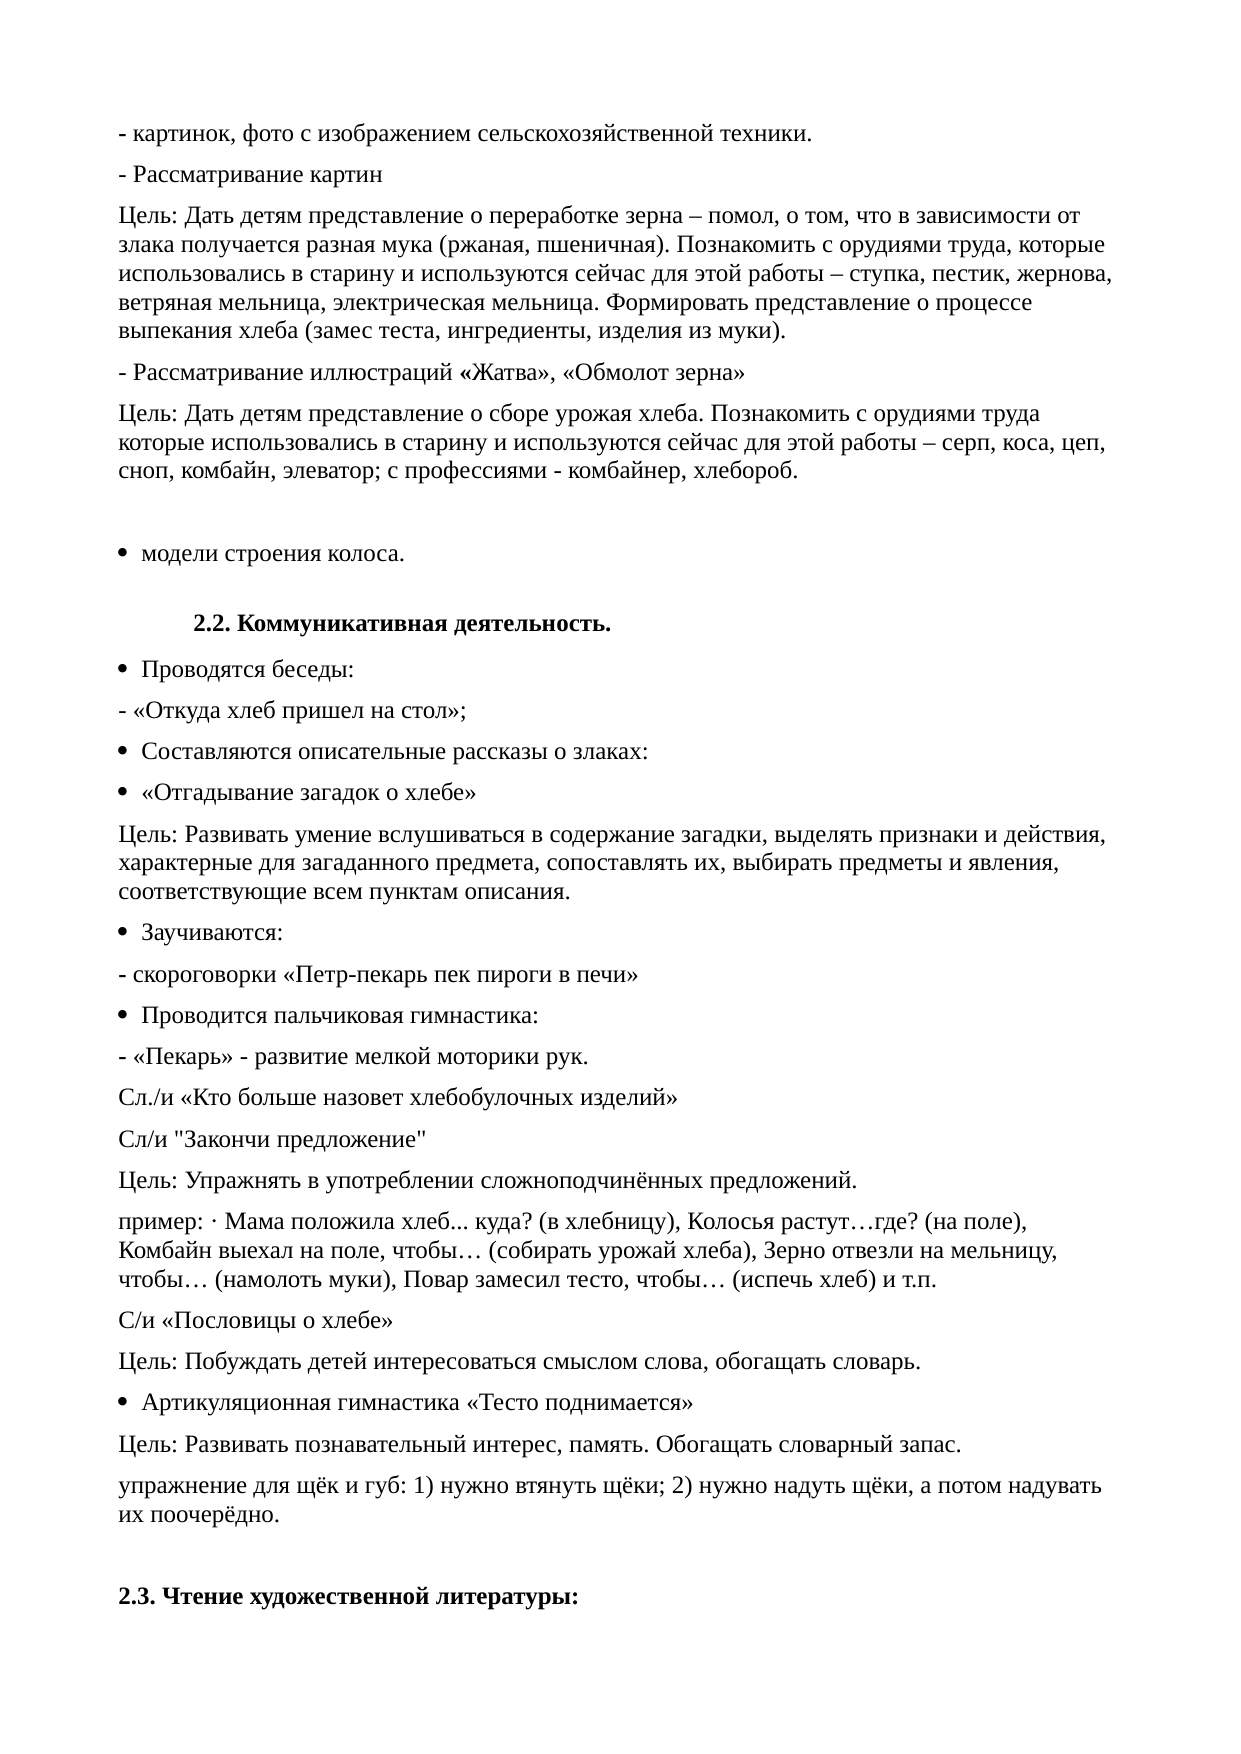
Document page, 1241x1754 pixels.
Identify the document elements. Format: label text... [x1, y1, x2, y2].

text Цель: Дать детям представление о сборе урожая хлеба. Познакомить с орудиями труда которые использовались в старину и используются сейчас для этой работы – серп, коса, цеп, сноп, комбайн, элеватор; с профессиями - комбайнер, хлебороб. [118, 398, 1122, 484]
text Цель: Развивать умение вслушиваться в содержание загадки, выделять признаки и действия, характерные для загаданного предмета, сопоставлять их, выбирать предметы и явления, соответствующие всем пунктам описания. [118, 819, 1122, 905]
text Цель: Побуждать детей интересоваться смыслом слова, обогащать словарь. [118, 1346, 1122, 1375]
text 2.2. Коммуникативная деятельность. [193, 608, 1122, 637]
text С/и «Пословицы о хлебе» [118, 1305, 1122, 1334]
text Цель: Развивать познавательный интерес, память. Обогащать словарный запас. [118, 1429, 1122, 1457]
text · «Отгадывание загадок о хлебе» [118, 777, 1122, 806]
text - скороговорки «Петр-пекарь пек пироги в печи» [118, 959, 1122, 987]
text Цель: Упражнять в употреблении сложноподчинённых предложений. [118, 1165, 1122, 1194]
text Сл/и "Закончи предложение" [118, 1124, 1122, 1152]
text - «Пекарь» - развитие мелкой моторики рук. [118, 1041, 1122, 1070]
text пример: · Мама положила хлеб... куда? (в хлебницу), Колосья растут…где? (на поле), Комбайн выехал на поле, чтобы… (собирать урожай хлеба), Зерно отвезли на мельницу, чтобы… (намолоть муки), Повар замесил тесто, чтобы… (испечь хлеб) и т.п. [118, 1206, 1122, 1292]
text · Проводится пальчиковая гимнастика: [118, 1000, 1122, 1029]
text Сл./и «Кто больше назовет хлебобулочных изделий» [118, 1082, 1122, 1111]
text · Проводятся беседы: [118, 654, 1122, 682]
text 2.3. Чтение художественной литературы: [118, 1581, 1122, 1610]
text - «Откуда хлеб пришел на стол»; [118, 695, 1122, 724]
text · модели строения колоса. [118, 538, 1122, 567]
text · Заучиваются: [118, 917, 1122, 946]
text Цель: Дать детям представление о переработке зерна – помол, о том, что в зависимости от злака получается разная мука (ржаная, пшеничная). Познакомить с орудиями труда, которые использовались в старину и используются сейчас для этой работы – ступка, пестик, жернова, ветряная мельница, электрическая мельница. Формировать представление о процессе выпекания хлеба (замес теста, ингредиенты, изделия из муки). [118, 201, 1122, 344]
text - Рассматривание картин [118, 159, 1122, 188]
text · Артикуляционная гимнастика «Тесто поднимается» [118, 1387, 1122, 1416]
text · Составляются описательные рассказы о злаках: [118, 736, 1122, 765]
text упражнение для щёк и губ: 1) нужно втянуть щёки; 2) нужно надуть щёки, а потом надувать их поочерёдно. [118, 1470, 1122, 1527]
text - картинок, фото с изображением сельскохозяйственной техники. [118, 118, 1122, 147]
text - Рассматривание иллюстраций «Жатва», «Обмолот зерна» [118, 357, 1122, 386]
